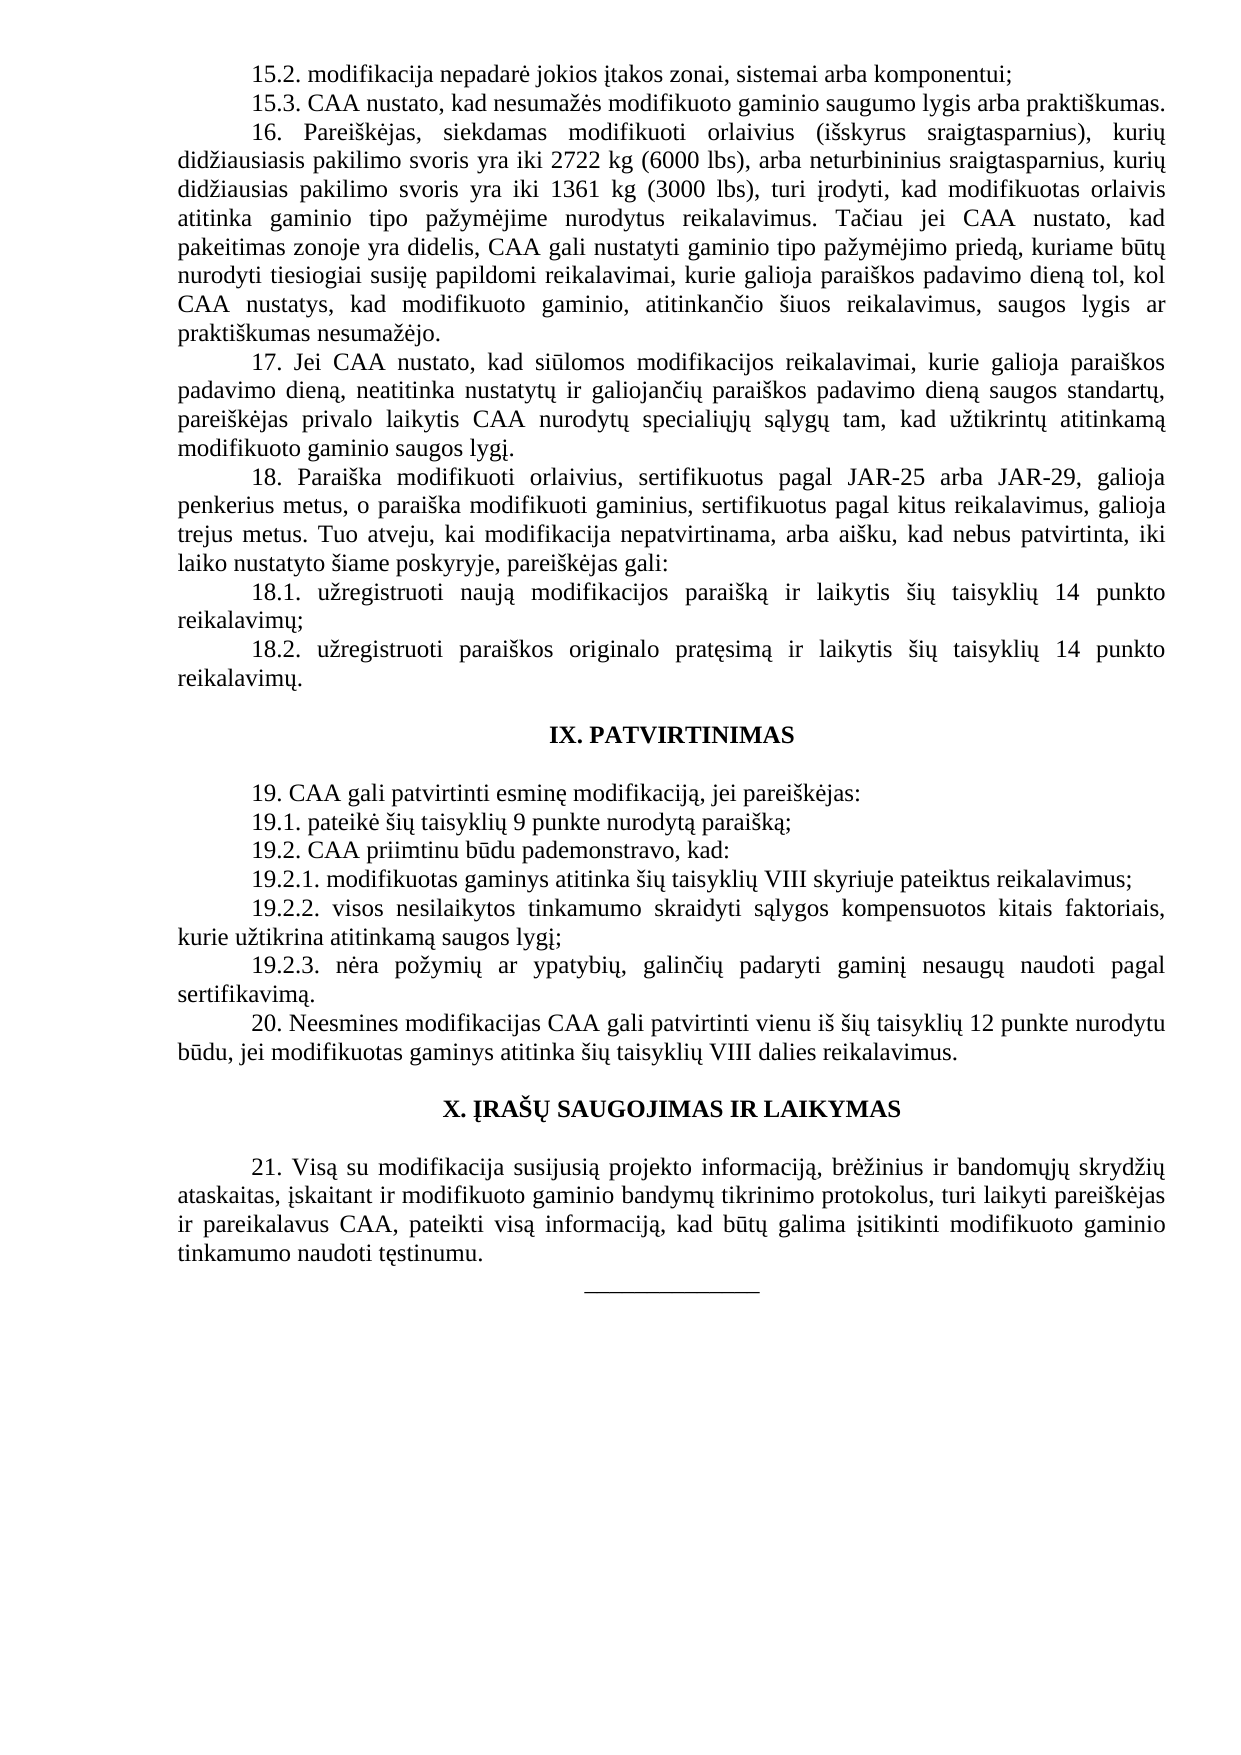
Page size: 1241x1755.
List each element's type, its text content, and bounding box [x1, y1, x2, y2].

text 19. CAA gali patvirtinti esminę modifikaciją, jei pareiškėjas: [177, 778, 1166, 807]
text 19.2.2. visos nesilaikytos tinkamumo skraidyti sąlygos kompensuotos kitais faktoriais, kurie užtikrina atitinkamą saugos lygį; [177, 893, 1166, 950]
text 19.2.3. nėra požymių ar ypatybių, galinčių padaryti gaminį nesaugų naudoti pagal sertifikavimą. [177, 950, 1166, 1008]
text 19.2.1. modifikuotas gaminys atitinka šių taisyklių VIII skyriuje pateiktus reikalavimus; [177, 864, 1166, 893]
text 19.2. CAA priimtinu būdu pademonstravo, kad: [177, 835, 1166, 864]
text 19.1. pateikė šių taisyklių 9 punkte nurodytą paraišką; [177, 807, 1166, 835]
text 18.2. užregistruoti paraiškos originalo pratęsimą ir laikytis šių taisyklių 14 punkto reikalavimų. [177, 634, 1166, 692]
text X. Įrašų saugojimas ir laikymas [177, 1094, 1166, 1123]
text 16. Pareiškėjas, siekdamas modifikuoti orlaivius (išskyrus sraigtasparnius), kurių didžiausiasis pakilimo svoris yra iki 2722 kg (6000 lbs), arba neturbininius sraigtasparnius, kurių didžiausias pakilimo svoris yra iki 1361 kg (3000 lbs), turi įrodyti, kad modifikuotas orlaivis atitinka gaminio tipo pažymėjime nurodytus reikalavimus. Tačiau jei CAA nustato, kad pakeitimas zonoje yra didelis, CAA gali nustatyti gaminio tipo pažymėjimo priedą, kuriame būtų nurodyti tiesiogiai susiję papildomi reikalavimai, kurie galioja paraiškos padavimo dieną tol, kol CAA nustatys, kad modifikuoto gaminio, atitinkančio šiuos reikalavimus, saugos lygis ar praktiškumas nesumažėjo. [177, 117, 1166, 347]
text 21. Visą su modifikacija susijusią projekto informaciją, brėžinius ir bandomųjų skrydžių ataskaitas, įskaitant ir modifikuoto gaminio bandymų tikrinimo protokolus, turi laikyti pareiškėjas ir pareikalavus CAA, pateikti visą informaciją, kad būtų galima įsitikinti modifikuoto gaminio tinkamumo naudoti tęstinumu. [177, 1152, 1166, 1267]
text 18. Paraiška modifikuoti orlaivius, sertifikuotus pagal JAR-25 arba JAR-29, galioja penkerius metus, o paraiška modifikuoti gaminius, sertifikuotus pagal kitus reikalavimus, galioja trejus metus. Tuo atveju, kai modifikacija nepatvirtinama, arba aišku, kad nebus patvirtinta, iki laiko nustatyto šiame poskyryje, pareiškėjas gali: [177, 462, 1166, 577]
text 15.2. modifikacija nepadarė jokios įtakos zonai, sistemai arba komponentui; [177, 59, 1166, 88]
text 20. Neesmines modifikacijas CAA gali patvirtinti vienu iš šių taisyklių 12 punkte nurodytu būdu, jei modifikuotas gaminys atitinka šių taisyklių VIII dalies reikalavimus. [177, 1008, 1166, 1065]
text ______________ [177, 1267, 1166, 1295]
text 15.3. CAA nustato, kad nesumažės modifikuoto gaminio saugumo lygis arba praktiškumas. [177, 88, 1166, 117]
text 17. Jei CAA nustato, kad siūlomos modifikacijos reikalavimai, kurie galioja paraiškos padavimo dieną, neatitinka nustatytų ir galiojančių paraiškos padavimo dieną saugos standartų, pareiškėjas privalo laikytis CAA nurodytų specialiųjų sąlygų tam, kad užtikrintų atitinkamą modifikuoto gaminio saugos lygį. [177, 347, 1166, 462]
text IX. Patvirtinimas [177, 720, 1166, 749]
text 18.1. užregistruoti naują modifikacijos paraišką ir laikytis šių taisyklių 14 punkto reikalavimų; [177, 577, 1166, 634]
